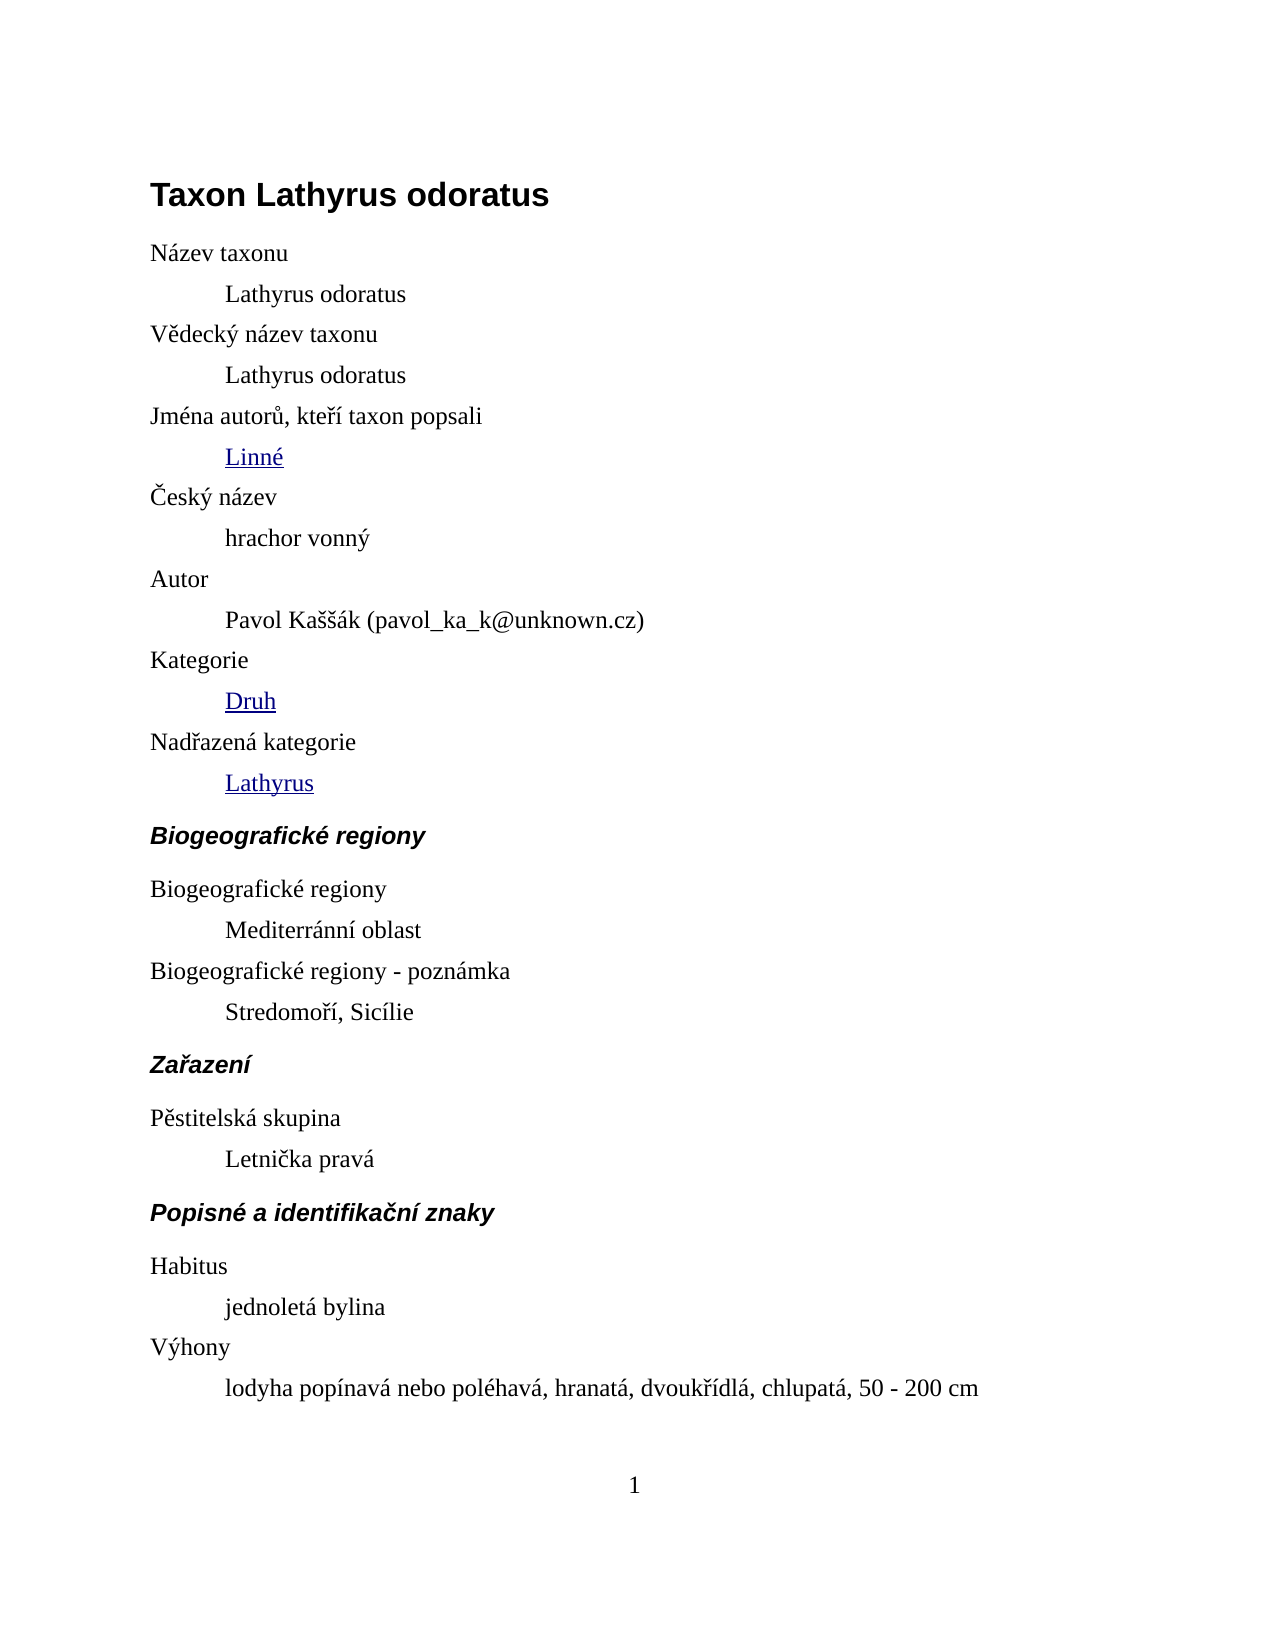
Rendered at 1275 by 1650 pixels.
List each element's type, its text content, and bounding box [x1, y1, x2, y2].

text Vědecký název taxonu [150, 319, 1125, 348]
text Kategorie [150, 645, 1125, 674]
subtitle Zařazení [150, 1050, 1125, 1079]
text Biogeografické regiony - poznámka [150, 956, 1125, 984]
text Linné [225, 442, 1125, 471]
text Druh [225, 686, 1125, 715]
text jednoletá bylina [225, 1292, 1125, 1320]
text hrachor vonný [225, 523, 1125, 552]
subtitle Biogeografické regiony [150, 821, 1125, 850]
text Biogeografické regiony [150, 874, 1125, 903]
text Lathyrus [225, 768, 1125, 796]
text Stredomoří, Sicílie [225, 997, 1125, 1025]
text Habitus [150, 1251, 1125, 1279]
text Název taxonu [150, 238, 1125, 267]
text Lathyrus odoratus [225, 360, 1125, 389]
text Lathyrus odoratus [225, 279, 1125, 308]
text Český název [150, 482, 1125, 511]
text lodyha popínavá nebo poléhavá, hranatá, dvoukřídlá, chlupatá, 50 - 200 cm [225, 1373, 1125, 1402]
text Autor [150, 564, 1125, 593]
subtitle Taxon Lathyrus odoratus [150, 175, 1125, 214]
text Letnička pravá [225, 1144, 1125, 1173]
text Pavol Kaššák (pavol_ka_k@unknown.cz) [225, 605, 1125, 633]
text Nadřazená kategorie [150, 727, 1125, 756]
text Mediterránní oblast [225, 915, 1125, 944]
subtitle Popisné a identifikační znaky [150, 1198, 1125, 1226]
text Jména autorů, kteří taxon popsali [150, 401, 1125, 430]
text Výhony [150, 1332, 1125, 1361]
text Pěstitelská skupina [150, 1103, 1125, 1132]
